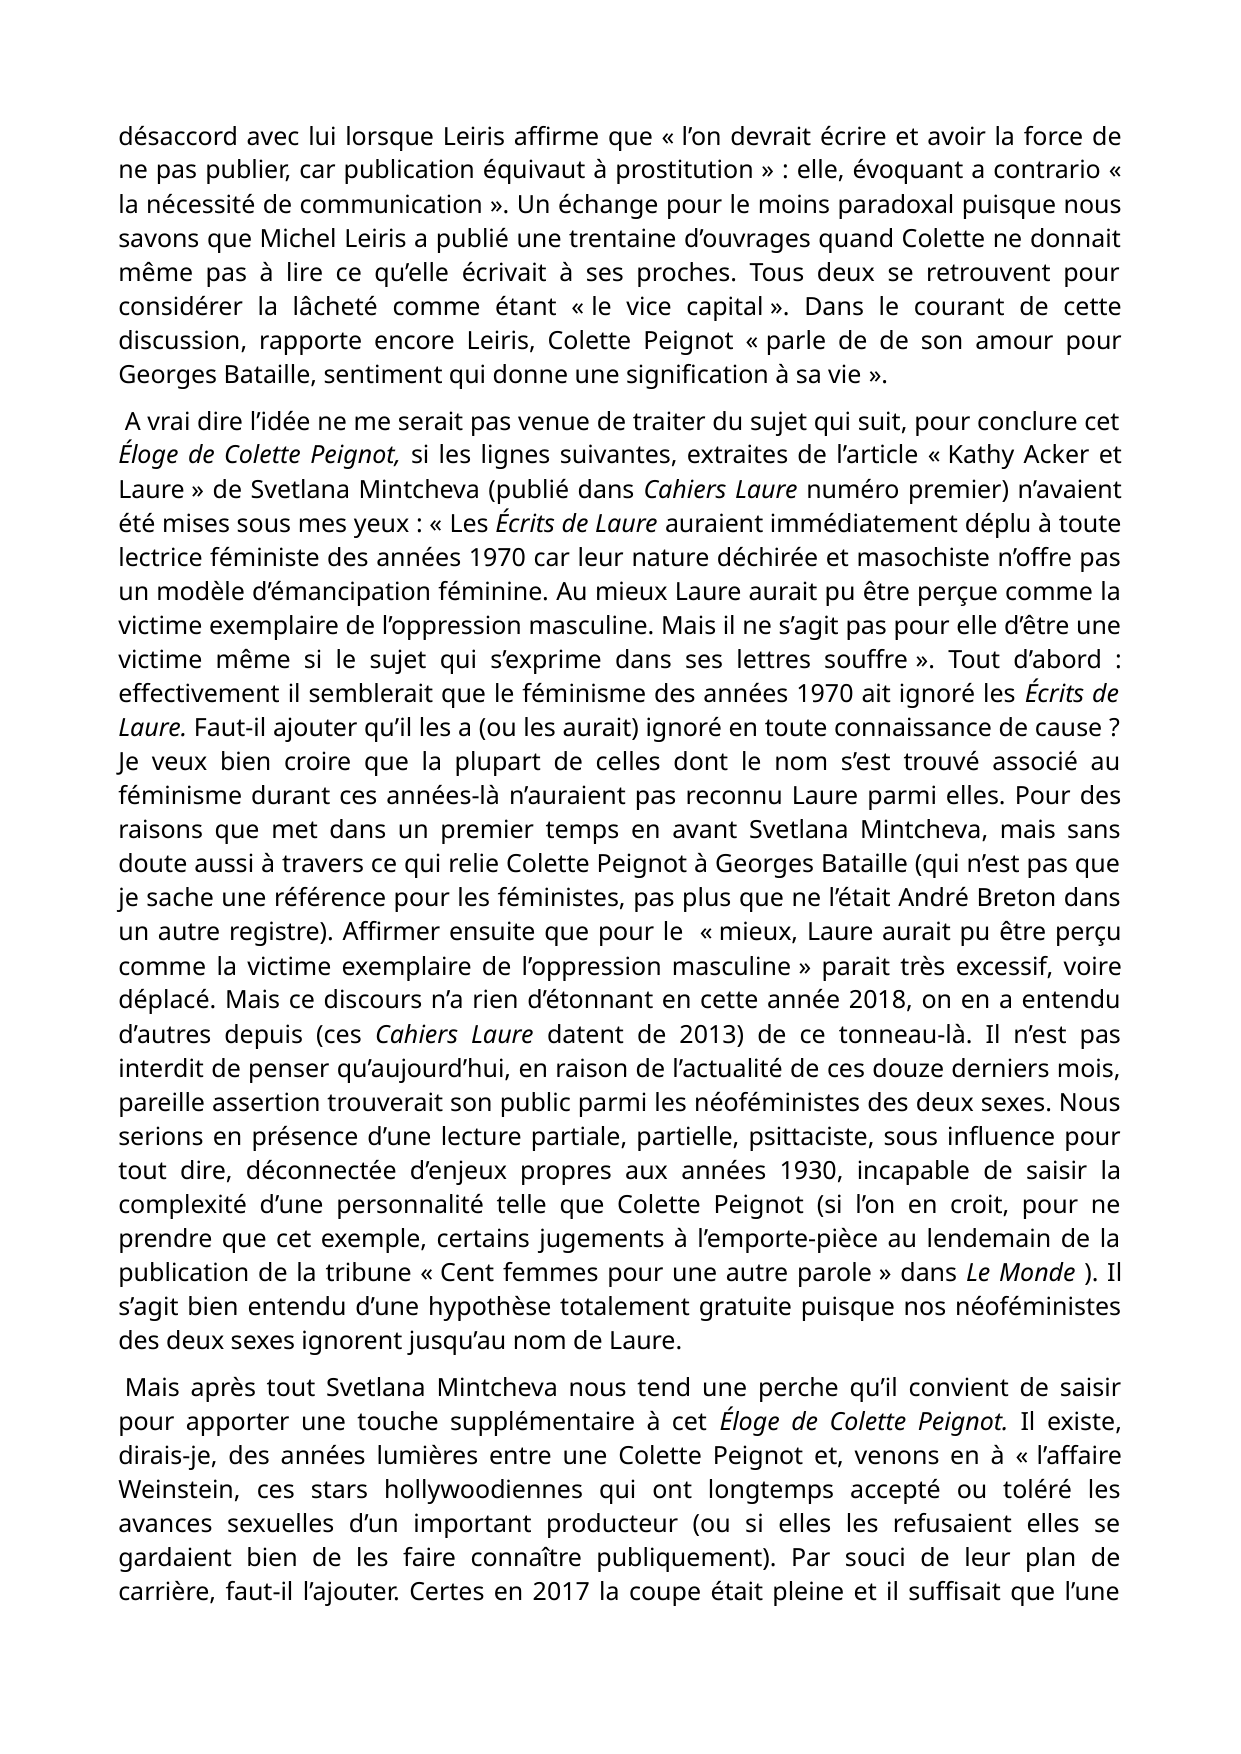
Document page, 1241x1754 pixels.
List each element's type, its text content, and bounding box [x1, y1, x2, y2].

text A vrai dire l’idée ne me serait pas venue de traiter du sujet qui suit, pour conclure cet Éloge de Colette Peignot, si les lignes suivantes, extraites de l’article « Kathy Acker et Laure » de Svetlana Mintcheva (publié dans Cahiers Laure numéro premier) n’avaient été mises sous mes yeux : « Les Écrits de Laure auraient immédiatement déplu à toute lectrice féministe des années 1970 car leur nature déchirée et masochiste n’offre pas un modèle d’émancipation féminine. Au mieux Laure aurait pu être perçue comme la victime exemplaire de l’oppression masculine. Mais il ne s’agit pas pour elle d’être une victime même si le sujet qui s’exprime dans ses lettres souffre ». Tout d’abord : effectivement il semblerait que le féminisme des années 1970 ait ignoré les Écrits de Laure. Faut-il ajouter qu’il les a (ou les aurait) ignoré en toute connaissance de cause ? Je veux bien croire que la plupart de celles dont le nom s’est trouvé associé au féminisme durant ces années-là n’auraient pas reconnu Laure parmi elles. Pour des raisons que met dans un premier temps en avant Svetlana Mintcheva, mais sans doute aussi à travers ce qui relie Colette Peignot à Georges Bataille (qui n’est pas que je sache une référence pour les féministes, pas plus que ne l’était André Breton dans un autre registre). Affirmer ensuite que pour le « mieux, Laure aurait pu être perçu comme la victime exemplaire de l’oppression masculine » parait très excessif, voire déplacé. Mais ce discours n’a rien d’étonnant en cette année 2018, on en a entendu d’autres depuis (ces Cahiers Laure datent de 2013) de ce tonneau-là. Il n’est pas interdit de penser qu’aujourd’hui, en raison de l’actualité de ces douze derniers mois, pareille assertion trouverait son public parmi les néoféministes des deux sexes. Nous serions en présence d’une lecture partiale, partielle, psittaciste, sous influence pour tout dire, déconnectée d’enjeux propres aux années 1930, incapable de saisir la complexité d’une personnalité telle que Colette Peignot (si l’on en croit, pour ne prendre que cet exemple, certains jugements à l’emporte-pièce au lendemain de la publication de la tribune « Cent femmes pour une autre parole » dans Le Monde ). Il s’agit bien entendu d’une hypothèse totalement gratuite puisque nos néoféministes des deux sexes ignorent jusqu’au nom de Laure. [118, 403, 1122, 1357]
text désaccord avec lui lorsque Leiris affirme que « l’on devrait écrire et avoir la force de ne pas publier, car publication équivaut à prostitution » : elle, évoquant a contrario « la nécessité de communication ». Un échange pour le moins paradoxal puisque nous savons que Michel Leiris a publié une trentaine d’ouvrages quand Colette ne donnait même pas à lire ce qu’elle écrivait à ses proches. Tous deux se retrouvent pour considérer la lâcheté comme étant « le vice capital ». Dans le courant de cette discussion, rapporte encore Leiris, Colette Peignot « parle de de son amour pour Georges Bataille, sentiment qui donne une signification à sa vie ». [118, 118, 1122, 391]
text Mais après tout Svetlana Mintcheva nous tend une perche qu’il convient de saisir pour apporter une touche supplémentaire à cet Éloge de Colette Peignot. Il existe, dirais-je, des années lumières entre une Colette Peignot et, venons en à « l’affaire Weinstein, ces stars hollywoodiennes qui ont longtemps accepté ou toléré les avances sexuelles d’un important producteur (ou si elles les refusaient elles se gardaient bien de les faire connaître publiquement). Par souci de leur plan de carrière, faut-il l’ajouter. Certes en 2017 la coupe était pleine et il suffisait que l’une [118, 1369, 1122, 1608]
